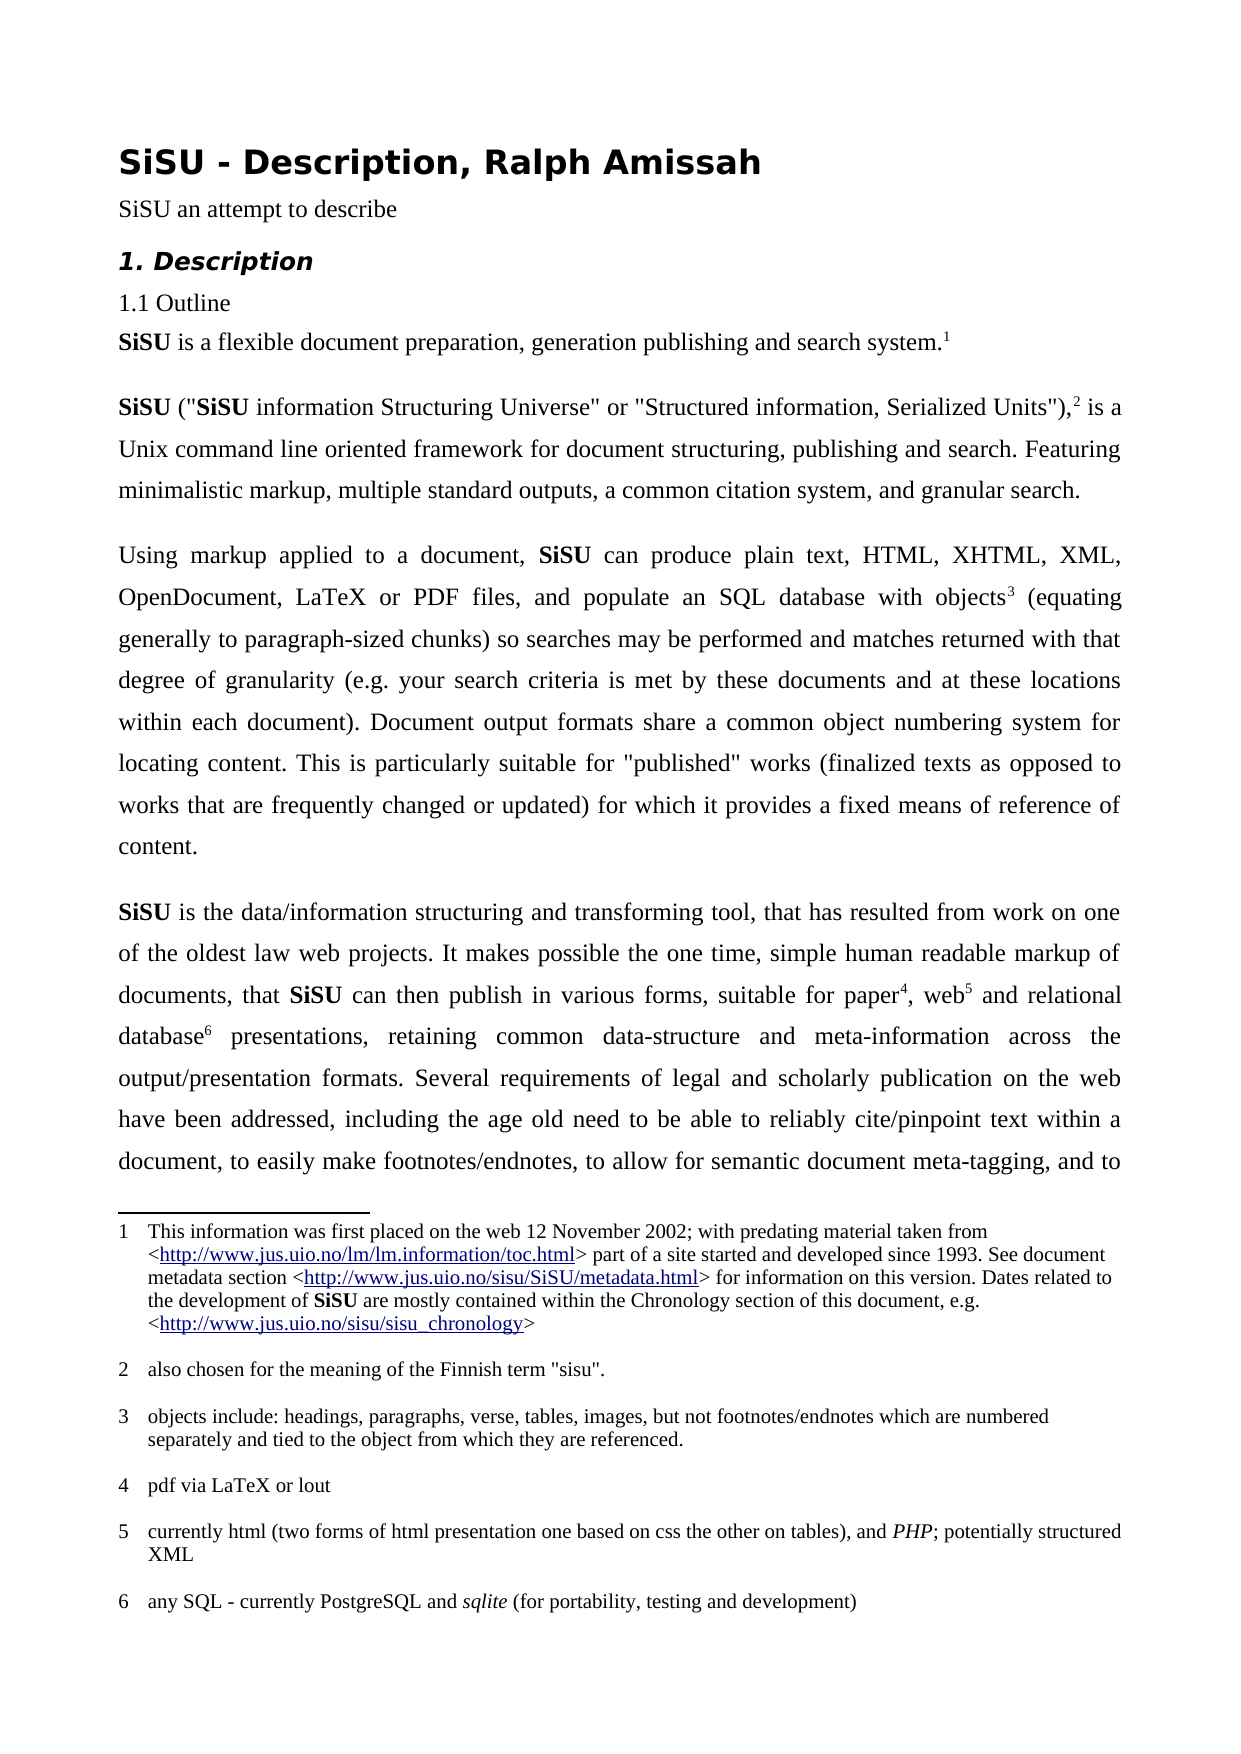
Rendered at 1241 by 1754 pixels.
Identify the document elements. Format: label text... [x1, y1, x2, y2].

subtitle 1. Description [118, 247, 1122, 276]
text any SQL - currently PostgreSQL and sqlite (for portability, testing and development) [118, 1589, 1122, 1613]
text SiSU ("SiSU information Structuring Universe" or "Structured information, Serialized Units"), is a Unix command line oriented framework for document structuring, publishing and search. Featuring minimalistic markup, multiple standard outputs, a common citation system, and granular search. [118, 393, 1122, 504]
text Using markup applied to a document, SiSU can produce plain text, HTML, XHTML, XML, OpenDocument, LaTeX or PDF files, and populate an SQL database with objects (equating generally to paragraph-sized chunks) so searches may be performed and matches returned with that degree of granularity (e.g. your search criteria is met by these documents and at these locations within each document). Document output formats share a common object numbering system for locating content. This is particularly suitable for "published" works (finalized texts as opposed to works that are frequently changed or updated) for which it provides a fixed means of reference of content. [118, 542, 1122, 860]
text SiSU is a flexible document preparation, generation publishing and search system. [118, 328, 1122, 356]
subtitle 1.1 Outline [118, 289, 1122, 316]
text objects include: headings, paragraphs, verse, tables, images, but not footnotes/endnotes which are numbered separately and tied to the object from which they are referenced. [118, 1404, 1122, 1451]
text currently html (two forms of html presentation one based on css the other on tables), and PHP; potentially structured XML [118, 1520, 1122, 1566]
subtitle SiSU an attempt to describe [118, 195, 1122, 222]
text This information was first placed on the web 12 November 2002; with predating material taken from <http://www.jus.uio.no/lm/lm.information/toc.html> part of a site started and developed since 1993. See document metadata section <http://www.jus.uio.no/sisu/SiSU/metadata.html> for information on this version. Dates related to the development of SiSU are mostly contained within the Chronology section of this document, e.g. <http://www.jus.uio.no/sisu/sisu_chronology> [118, 1219, 1122, 1335]
subtitle SiSU - Description, Ralph Amissah [118, 143, 1122, 182]
text SiSU is the data/information structuring and transforming tool, that has resulted from work on one of the oldest law web projects. It makes possible the one time, simple human readable markup of documents, that SiSU can then publish in various forms, suitable for paper, web and relational database presentations, retaining common data-structure and meta-information across the output/presentation formats. Several requirements of legal and scholarly publication on the web have been addressed, including the age old need to be able to reliably cite/pinpoint text within a document, to easily make footnotes/endnotes, to allow for semantic document meta-tagging, and to [118, 898, 1122, 1175]
text also chosen for the meaning of the Finnish term "sisu". [118, 1358, 1122, 1381]
text pdf via LaTeX or lout [118, 1474, 1122, 1497]
